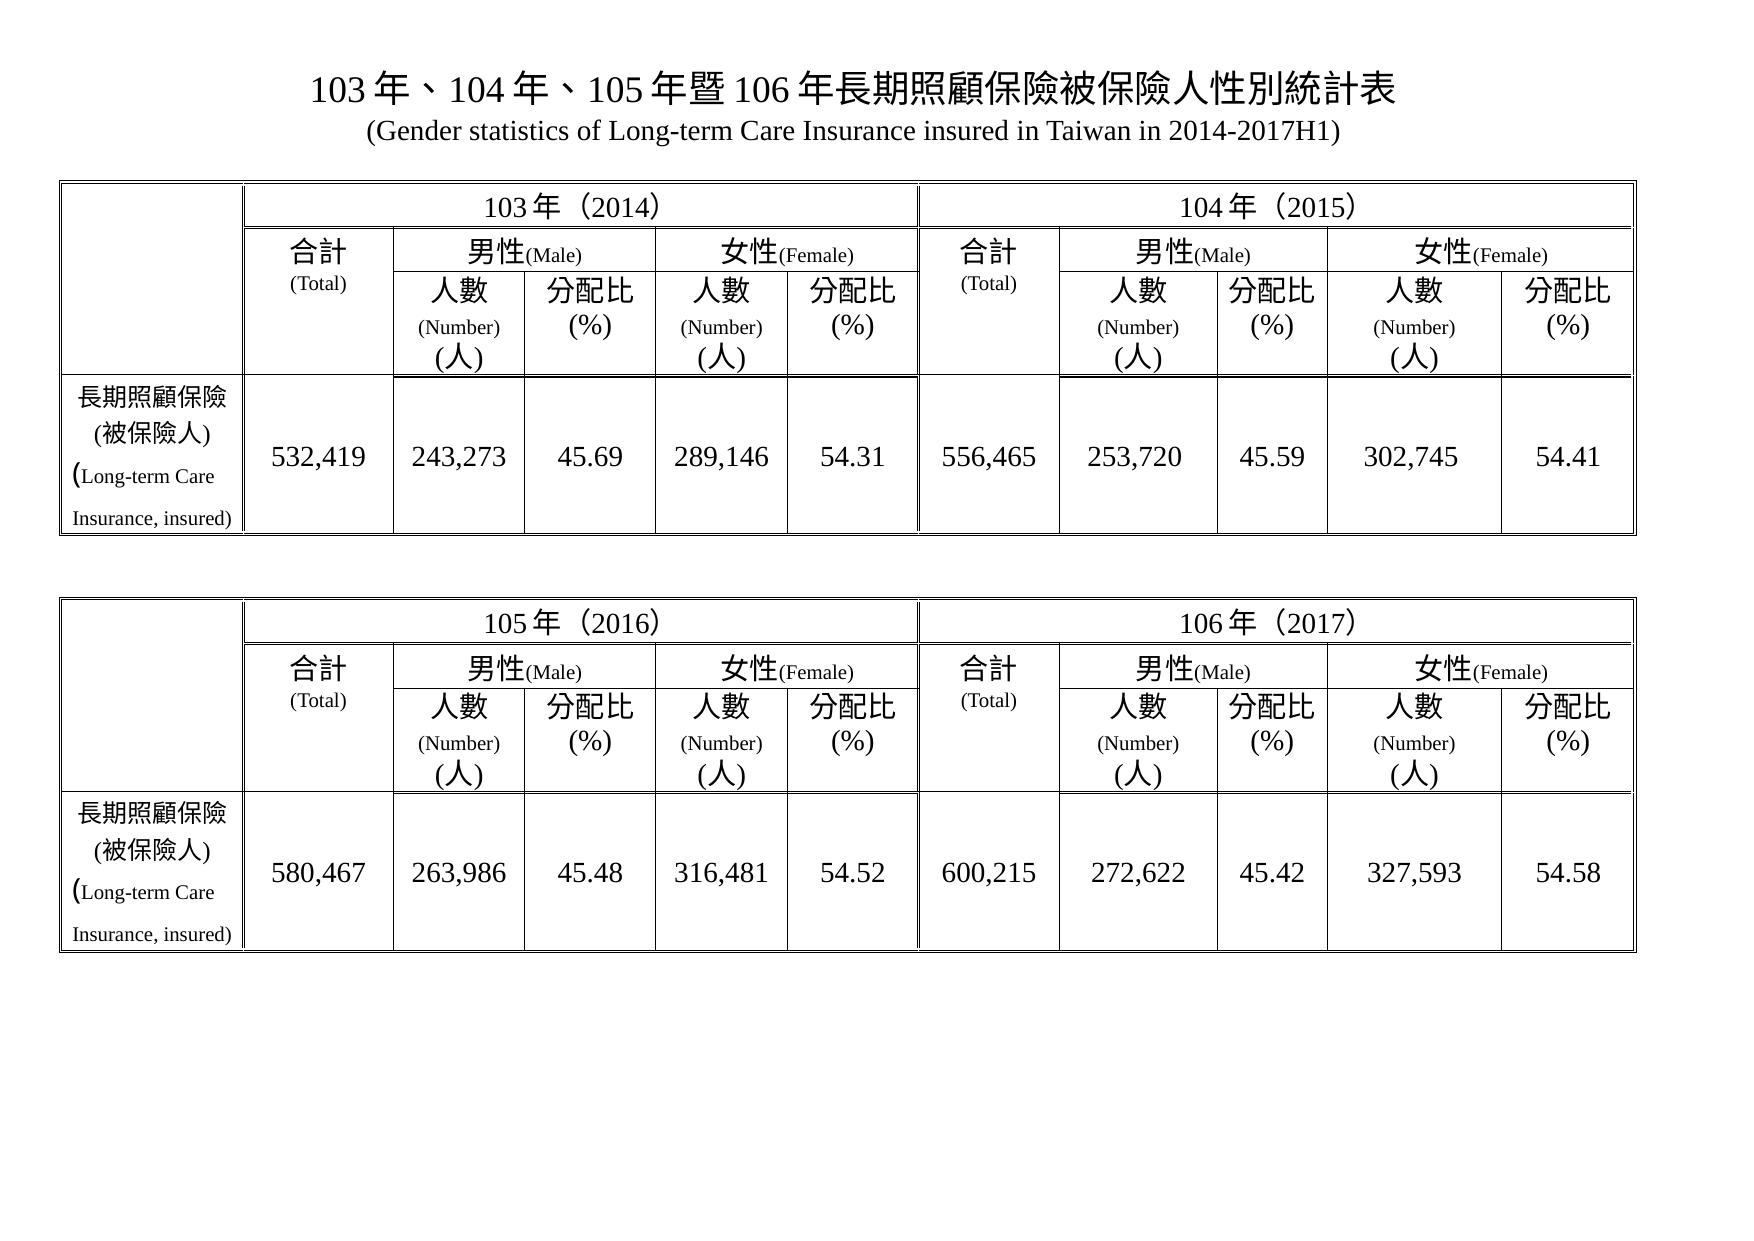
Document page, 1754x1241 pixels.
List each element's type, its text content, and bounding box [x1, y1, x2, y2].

text (Gender statistics of Long-term Care Insurance insured in Taiwan in 2014-2017H1) [150, 113, 1556, 147]
table_cell 人數 (Number) (人) [1060, 689, 1217, 791]
table_cell 人數 (Number) (人) [1328, 272, 1501, 374]
table_header 106年（2017） [918, 600, 1633, 642]
table_cell 272,622 [1060, 794, 1217, 950]
table_cell 302,745 [1328, 378, 1501, 533]
table_cell 合計 (Total) [920, 229, 1059, 374]
table_cell 長期照顧保險(被保險人) (Long-term Care Insurance, insured) [62, 375, 243, 533]
table_cell 532,419 [243, 375, 393, 533]
table_cell 人數 (Number) (人) [1328, 689, 1501, 791]
table_cell 合計 (Total) [245, 229, 393, 374]
table_cell 327,593 [1328, 794, 1501, 950]
table_cell 分配比 (%) [1502, 689, 1633, 791]
table_cell 分配比 (%) [1502, 272, 1633, 374]
table_cell 分配比 (%) [1218, 689, 1327, 791]
table_cell 人數 (Number) (人) [656, 272, 787, 374]
table_cell 243,273 [394, 378, 524, 533]
table_cell 54.31 [788, 378, 918, 533]
table_header [62, 600, 243, 791]
table_cell 分配比 (%) [525, 272, 655, 374]
table_cell 556,465 [918, 375, 1059, 533]
table_cell 分配比 (%) [788, 272, 917, 374]
table_cell 316,481 [656, 794, 787, 950]
table_cell 女性(Female) [656, 229, 917, 271]
table_cell 分配比 (%) [788, 689, 917, 791]
table_cell 分配比 (%) [1218, 272, 1327, 374]
table_cell 253,720 [1060, 378, 1217, 533]
table_header [62, 184, 243, 374]
table_header 104年（2015） [918, 184, 1633, 226]
table_cell 男性(Male) [394, 229, 655, 271]
table_cell 人數 (Number) (人) [1060, 272, 1217, 374]
table_cell 人數 (Number) (人) [394, 689, 524, 791]
table_cell 女性(Female) [656, 645, 917, 688]
table_cell 600,215 [918, 792, 1059, 950]
table_cell 45.59 [1218, 378, 1327, 533]
text 103年、104年、105年暨106年長期照顧保險被保險人性別統計表 [150, 59, 1556, 113]
table_cell 男性(Male) [394, 645, 655, 688]
table_cell 45.42 [1218, 794, 1327, 950]
table_cell 合計 (Total) [920, 645, 1059, 791]
table_cell 54.41 [1502, 374, 1635, 533]
table_cell 分配比 (%) [525, 689, 655, 791]
table_cell 45.48 [525, 794, 655, 950]
table_cell 580,467 [243, 792, 393, 950]
table_cell 合計 (Total) [245, 645, 393, 791]
table_cell 45.69 [525, 378, 655, 533]
table_cell 54.52 [788, 794, 918, 950]
table_cell 長期照顧保險(被保險人) (Long-term Care Insurance, insured) [62, 792, 243, 950]
table_cell 人數 (Number) (人) [394, 272, 524, 374]
table_header 105年（2016） [243, 600, 918, 642]
table_cell 人數 (Number) (人) [656, 689, 787, 791]
table_header 103年（2014） [243, 184, 918, 226]
table_cell 54.58 [1502, 791, 1633, 950]
table_cell 男性(Male) [1060, 229, 1327, 271]
table_cell 女性(Female) [1328, 226, 1633, 271]
table_cell 289,146 [656, 378, 787, 533]
table_cell 女性(Female) [1328, 642, 1635, 688]
table_cell 男性(Male) [1060, 645, 1327, 688]
table_cell 263,986 [394, 794, 524, 950]
